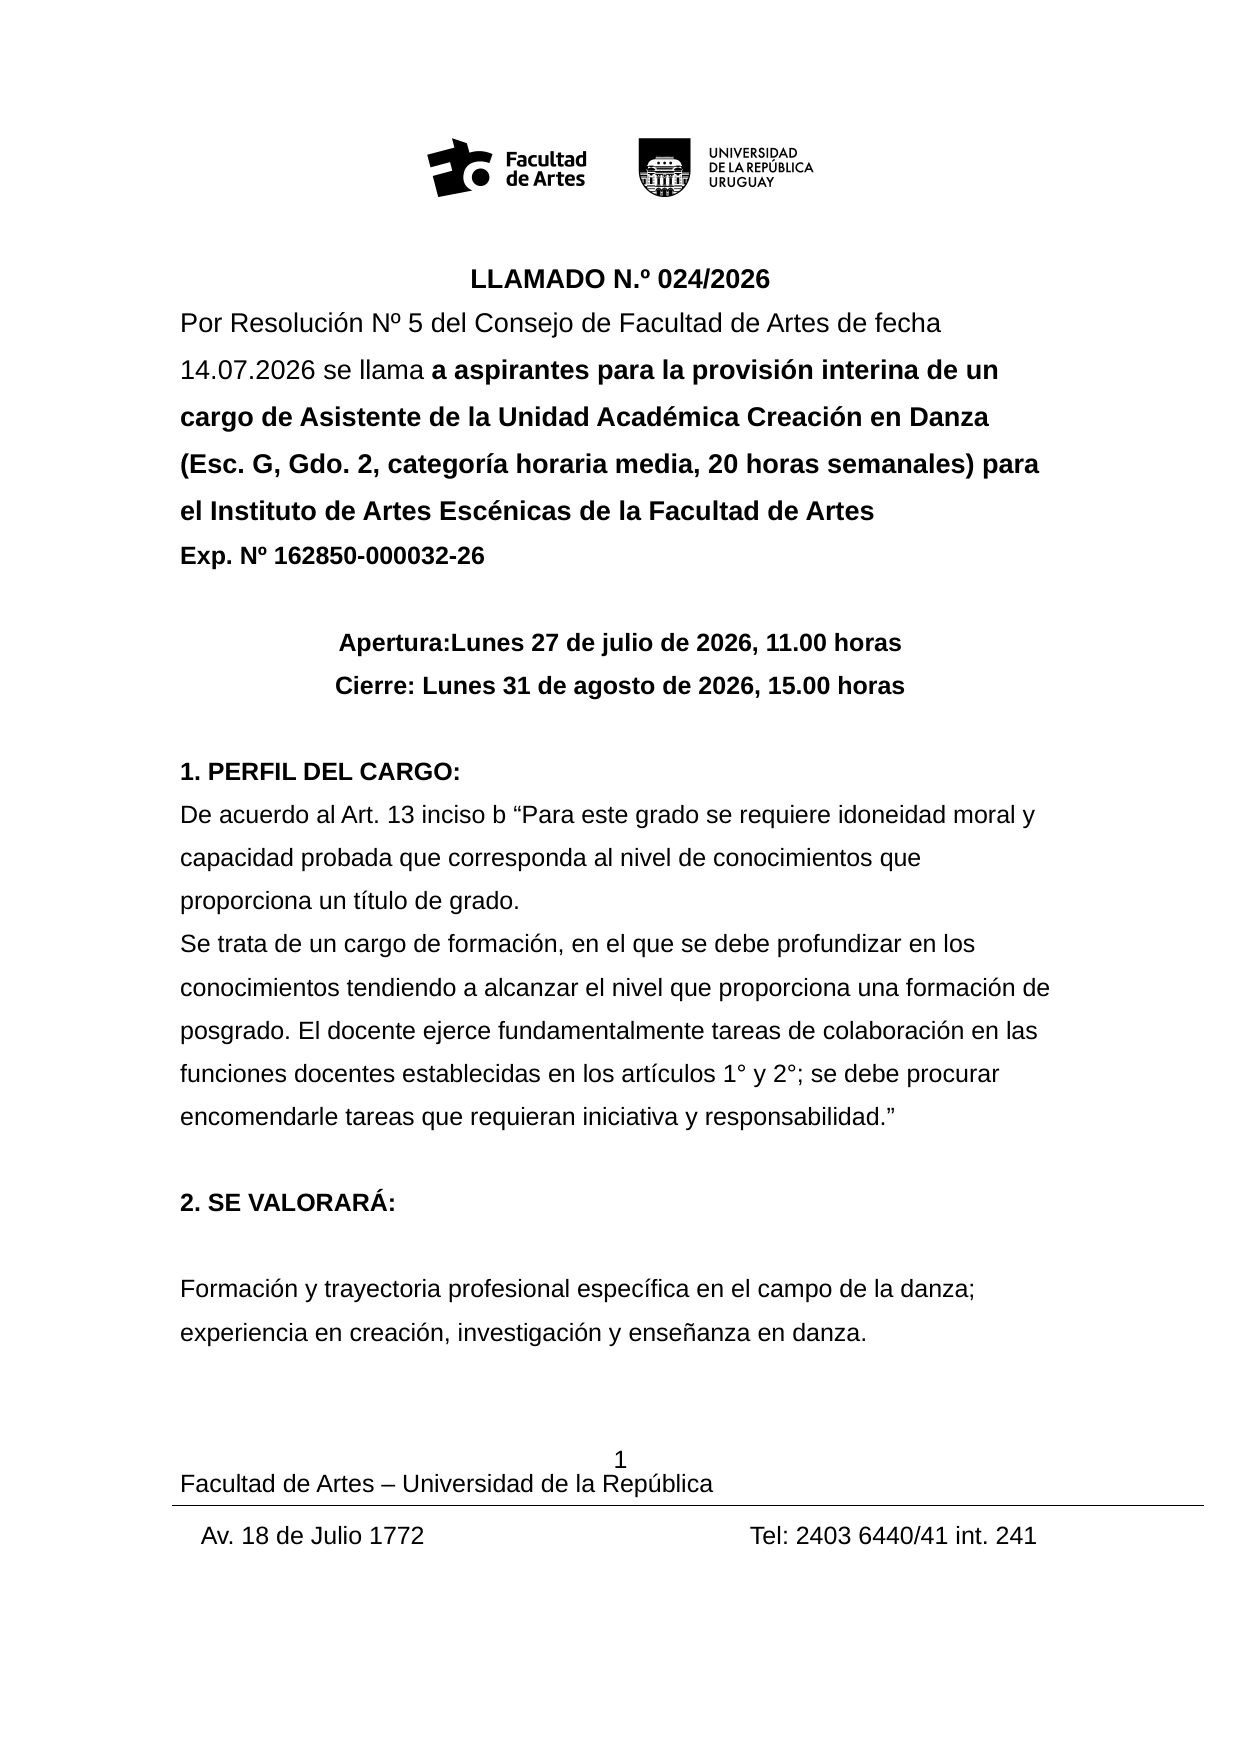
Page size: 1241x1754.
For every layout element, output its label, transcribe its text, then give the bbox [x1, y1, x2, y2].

text 1. PERFIL DEL CARGO: [180, 757, 1061, 786]
text Por Resolución Nº 5 del Consejo de Facultad de Artes de fecha 14.07.2026 se llama a aspirantes para la provisión interina de un cargo de Asistente de la Unidad Académica Creación en Danza (Esc. G, Gdo. 2, categoría horaria media, 20 horas semanales) para el Instituto de Artes Escénicas de la Facultad de Artes [180, 307, 1061, 526]
text Exp. Nº 162850-000032-26 [180, 541, 1061, 570]
text Cierre: Lunes 31 de agosto de 2026, 15.00 horas [180, 671, 1061, 699]
text Apertura:Lunes 27 de julio de 2026, 11.00 horas [180, 628, 1061, 656]
text Formación y trayectoria profesional específica en el campo de la danza; experiencia en creación, investigación y enseñanza en danza. [180, 1274, 1061, 1346]
text De acuerdo al Art. 13 inciso b “Para este grado se requiere idoneidad moral y capacidad probada que corresponda al nivel de conocimientos que proporciona un título de grado. [180, 800, 1061, 915]
text 2. SE VALORARÁ: [180, 1188, 1061, 1217]
subtitle LLAMADO N.º 024/2026 [180, 263, 1061, 294]
picture [425, 45, 816, 223]
text Se trata de un cargo de formación, en el que se debe profundizar en los conocimientos tendiendo a alcanzar el nivel que proporciona una formación de posgrado. El docente ejerce fundamentalmente tareas de colaboración en las funciones docentes establecidas en los artículos 1° y 2°; se debe procurar encomendarle tareas que requieran iniciativa y responsabilidad.” [180, 929, 1061, 1131]
